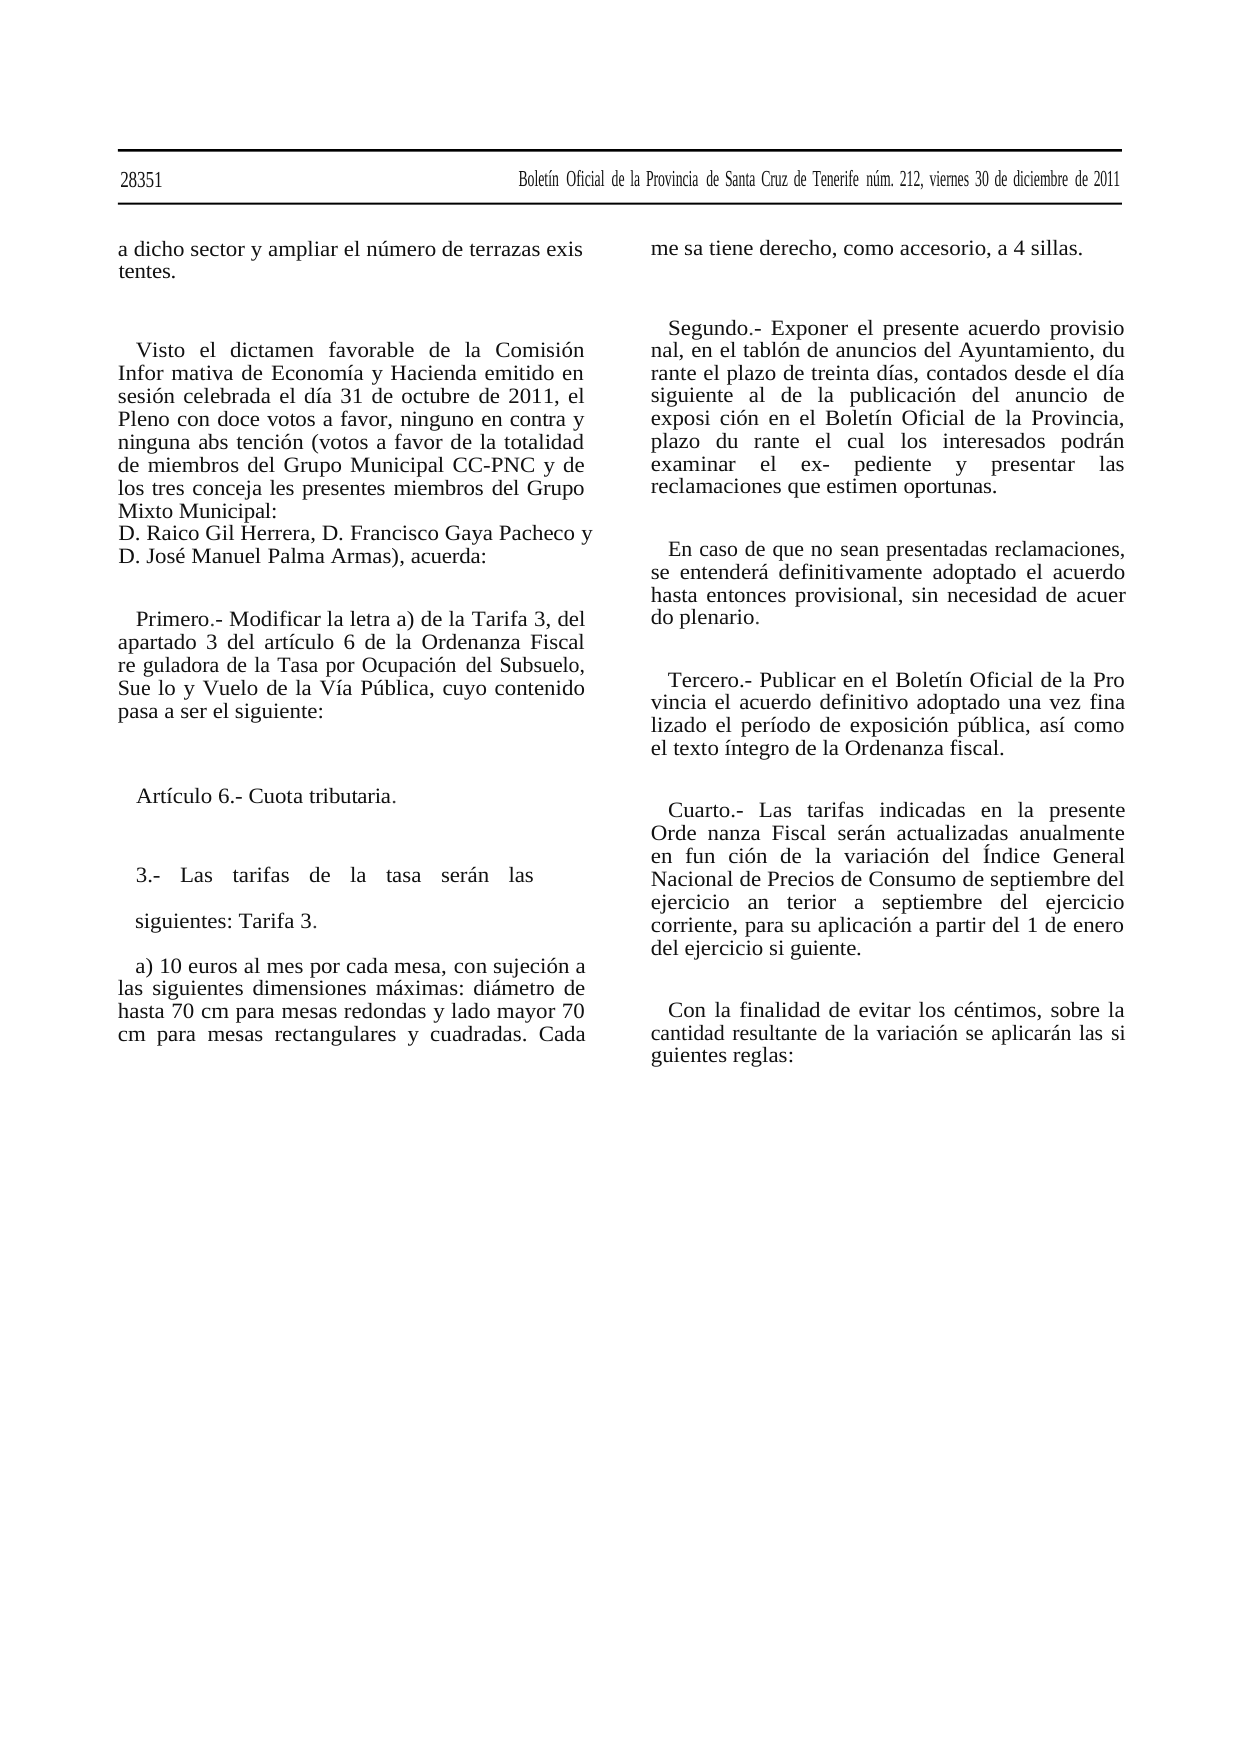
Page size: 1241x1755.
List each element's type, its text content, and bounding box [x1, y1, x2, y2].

text D. José Manuel Palma Armas), acuerda: [118, 545, 597, 569]
text a) 10 euros al mes por cada mesa, con sujeción a las siguientes dimensiones máximas: diámetro de hasta 70 cm para mesas redondas y lado mayor 70 cm para mesas rectangulares y cuadradas. Cada [118, 955, 586, 1046]
text Tercero.- Publicar en el Boletín Oficial de la Pro­ vincia el acuerdo definitivo adoptado una vez fina­ lizado el período de exposición pública, así como el texto íntegro de la Ordenanza fiscal. [651, 669, 1125, 761]
text Artículo 6.- Cuota tributaria. [136, 783, 597, 808]
text Visto el dictamen favorable de la Comisión Infor­ mativa de Economía y Hacienda emitido en sesión celebrada el día 31 de octubre de 2011, el Pleno con doce votos a favor, ninguno en contra y ninguna abs­ tención (votos a favor de la totalidad de miembros del Grupo Municipal CC-PNC y de los tres conceja­ les presentes miembros del Grupo Mixto Municipal: [118, 339, 584, 523]
text Con la finalidad de evitar los céntimos, sobre la cantidad resultante de la variación se aplicarán las si­ guientes reglas: [651, 999, 1125, 1068]
text Primero.- Modificar la letra a) de la Tarifa 3, del apartado 3 del artículo 6 de la Ordenanza Fiscal re­ guladora de la Tasa por Ocupación del Subsuelo, Sue­ lo y Vuelo de la Vía Pública, cuyo contenido pasa a ser el siguiente: [118, 608, 585, 723]
text me­ sa tiene derecho, como accesorio, a 4 sillas. [651, 238, 1126, 260]
text D. Raico Gil Herrera, D. Francisco Gaya Pacheco y [118, 523, 597, 545]
text En caso de que no sean presentadas reclamaciones, se entenderá definitivamente adoptado el acuerdo hasta entonces provisional, sin necesidad de acuer­ do plenario. [651, 539, 1126, 629]
text Segundo.- Exponer el presente acuerdo provisio­ nal, en el tablón de anuncios del Ayuntamiento, du­ rante el plazo de treinta días, contados desde el día siguiente al de la publicación del anuncio de exposi­ ción en el Boletín Oficial de la Provincia, plazo du­ rante el cual los interesados podrán examinar el ex- pediente y presentar las reclamaciones que estimen oportunas. [651, 317, 1125, 498]
text 3.- Las tarifas de la tasa serán las siguientes: Tarifa 3. [135, 862, 534, 933]
text a dicho sector y ampliar el número de terrazas exis­ tentes. [118, 238, 597, 284]
text Cuarto.- Las tarifas indicadas en la presente Orde­ nanza Fiscal serán actualizadas anualmente en fun­ ción de la variación del Índice General Nacional de Precios de Consumo de septiembre del ejercicio an­ terior a septiembre del ejercicio corriente, para su aplicación a partir del 1 de enero del ejercicio si­ guiente. [651, 799, 1125, 960]
